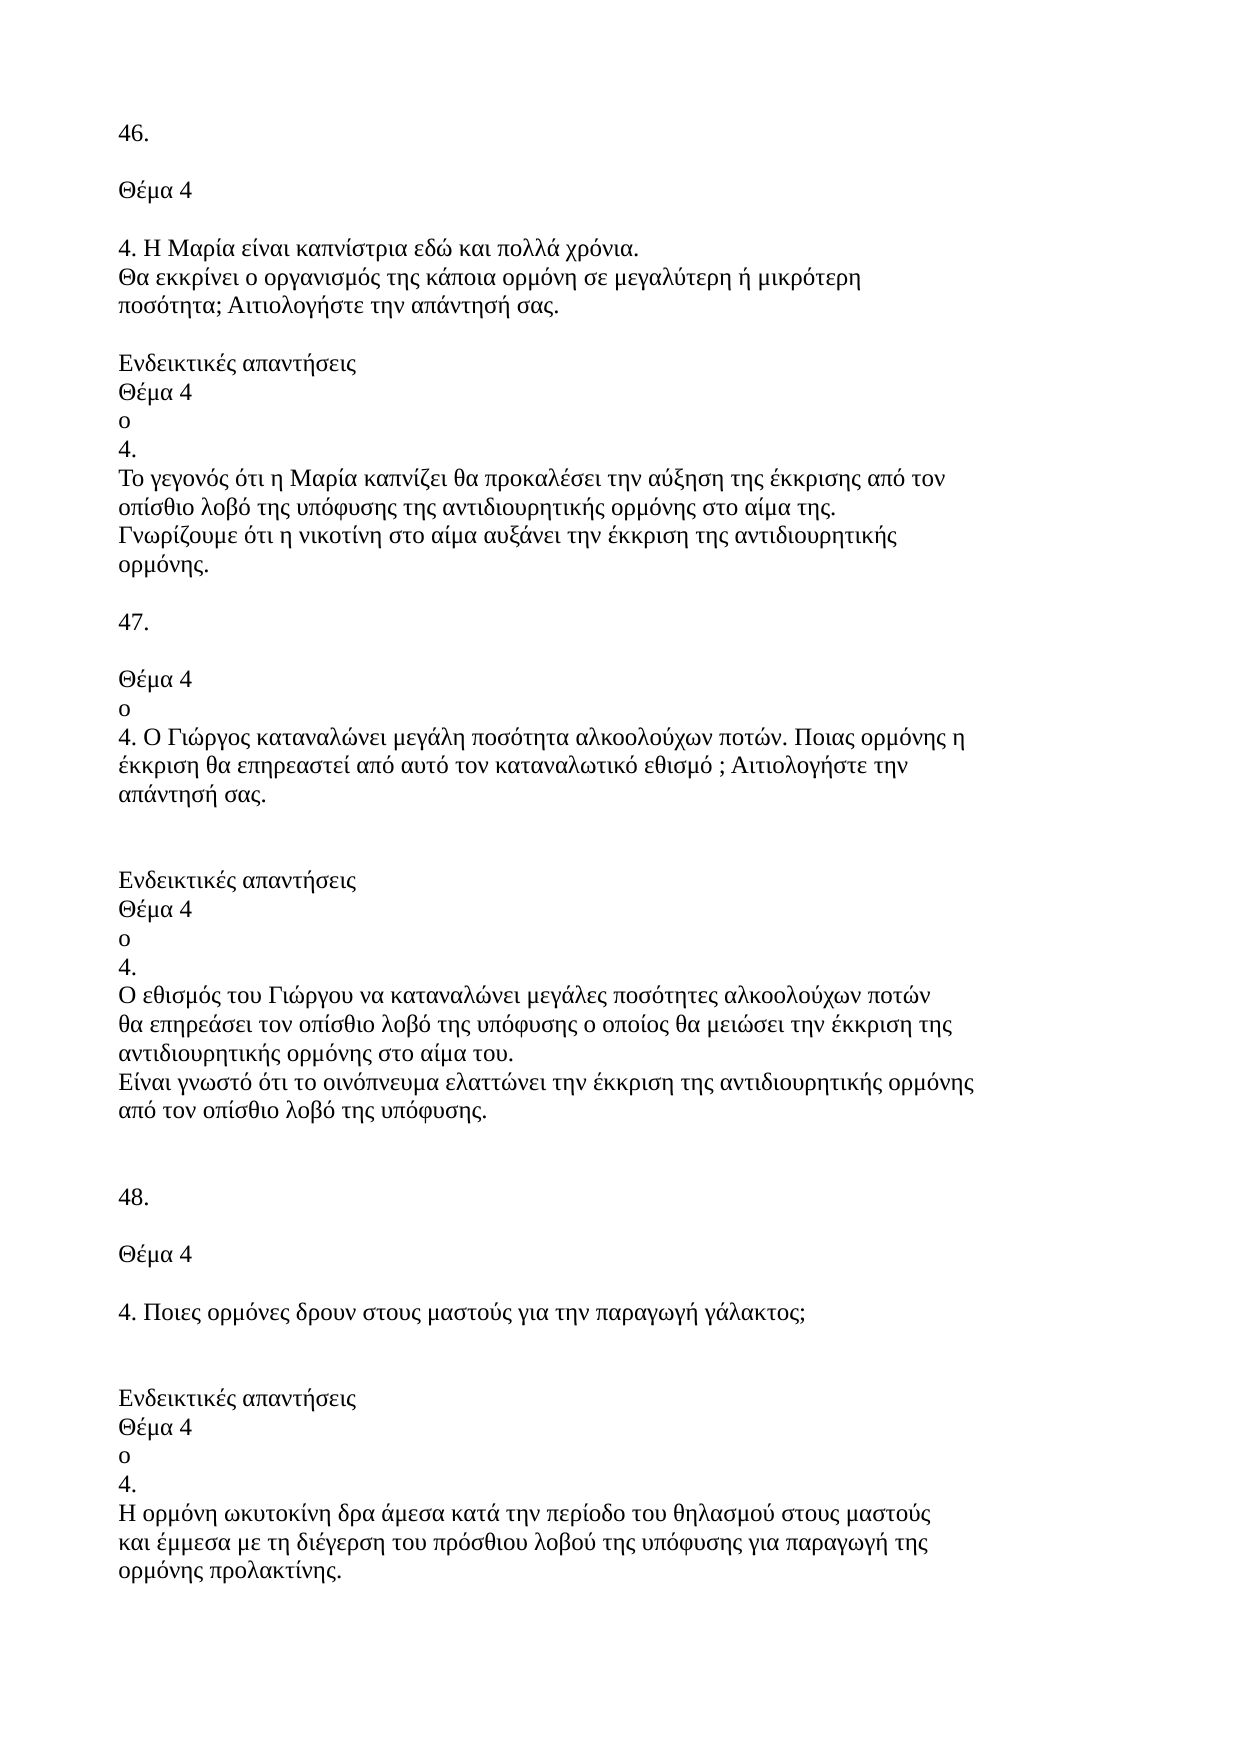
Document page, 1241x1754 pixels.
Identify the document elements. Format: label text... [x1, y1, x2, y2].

text Γνωρίζουμε ότι η νικοτίνη στο αίμα αυξάνει την έκκριση της αντιδιουρητικής [118, 521, 1122, 549]
text 4. Ο Γιώργος καταναλώνει μεγάλη ποσότητα αλκοολούχων ποτών. Ποιας ορμόνης η [118, 722, 1122, 751]
text Είναι γνωστό ότι το οινόπνευμα ελαττώνει την έκκριση της αντιδιουρητικής ορμόνης [118, 1067, 1122, 1096]
text 4. [118, 1469, 1122, 1498]
text ορμόνης προλακτίνης. [118, 1556, 1122, 1584]
text ποσότητα; Αιτιολογήστε την απάντησή σας. [118, 291, 1122, 319]
text από τον οπίσθιο λοβό της υπόφυσης. [118, 1096, 1122, 1124]
text 4. Ποιες ορμόνες δρουν στους μαστούς για την παραγωγή γάλακτος; [118, 1297, 1122, 1326]
text Θέμα 4 [118, 1239, 1122, 1268]
text οπίσθιο λοβό της υπόφυσης της αντιδιουρητικής ορμόνης στο αίμα της. [118, 492, 1122, 521]
text Θέμα 4 [118, 1412, 1122, 1441]
text Ενδεικτικές απαντήσεις [118, 1383, 1122, 1412]
text Θέμα 4 [118, 664, 1122, 693]
text 4. [118, 952, 1122, 981]
text 4. [118, 434, 1122, 463]
text Ενδεικτικές απαντήσεις [118, 348, 1122, 377]
text ορμόνης. [118, 549, 1122, 578]
text Θέμα 4 [118, 176, 1122, 204]
text Η ορμόνη ωκυτοκίνη δρα άμεσα κατά την περίοδο του θηλασμού στους μαστούς [118, 1498, 1122, 1527]
text ο [118, 923, 1122, 952]
text έκκριση θα επηρεαστεί από αυτό τον καταναλωτικό εθισμό ; Αιτιολογήστε την [118, 751, 1122, 779]
text απάντησή σας. [118, 779, 1122, 808]
text 46. [118, 118, 1122, 147]
text και έμμεσα με τη διέγερση του πρόσθιου λοβού της υπόφυσης για παραγωγή της [118, 1527, 1122, 1556]
text ο [118, 693, 1122, 722]
text θα επηρεάσει τον οπίσθιο λοβό της υπόφυσης ο οποίος θα μειώσει την έκκριση της [118, 1009, 1122, 1038]
text Θα εκκρίνει ο οργανισμός της κάποια ορμόνη σε μεγαλύτερη ή μικρότερη [118, 262, 1122, 291]
text Θέμα 4 [118, 894, 1122, 923]
text Ο εθισμός του Γιώργου να καταναλώνει μεγάλες ποσότητες αλκοολούχων ποτών [118, 981, 1122, 1009]
text Θέμα 4 [118, 377, 1122, 406]
text Το γεγονός ότι η Μαρία καπνίζει θα προκαλέσει την αύξηση της έκκρισης από τον [118, 463, 1122, 492]
text Ενδεικτικές απαντήσεις [118, 866, 1122, 894]
text αντιδιουρητικής ορμόνης στο αίμα του. [118, 1038, 1122, 1067]
text 47. [118, 607, 1122, 636]
text 4. Η Μαρία είναι καπνίστρια εδώ και πολλά χρόνια. [118, 233, 1122, 262]
text ο [118, 1441, 1122, 1469]
text ο [118, 406, 1122, 434]
text 48. [118, 1182, 1122, 1211]
